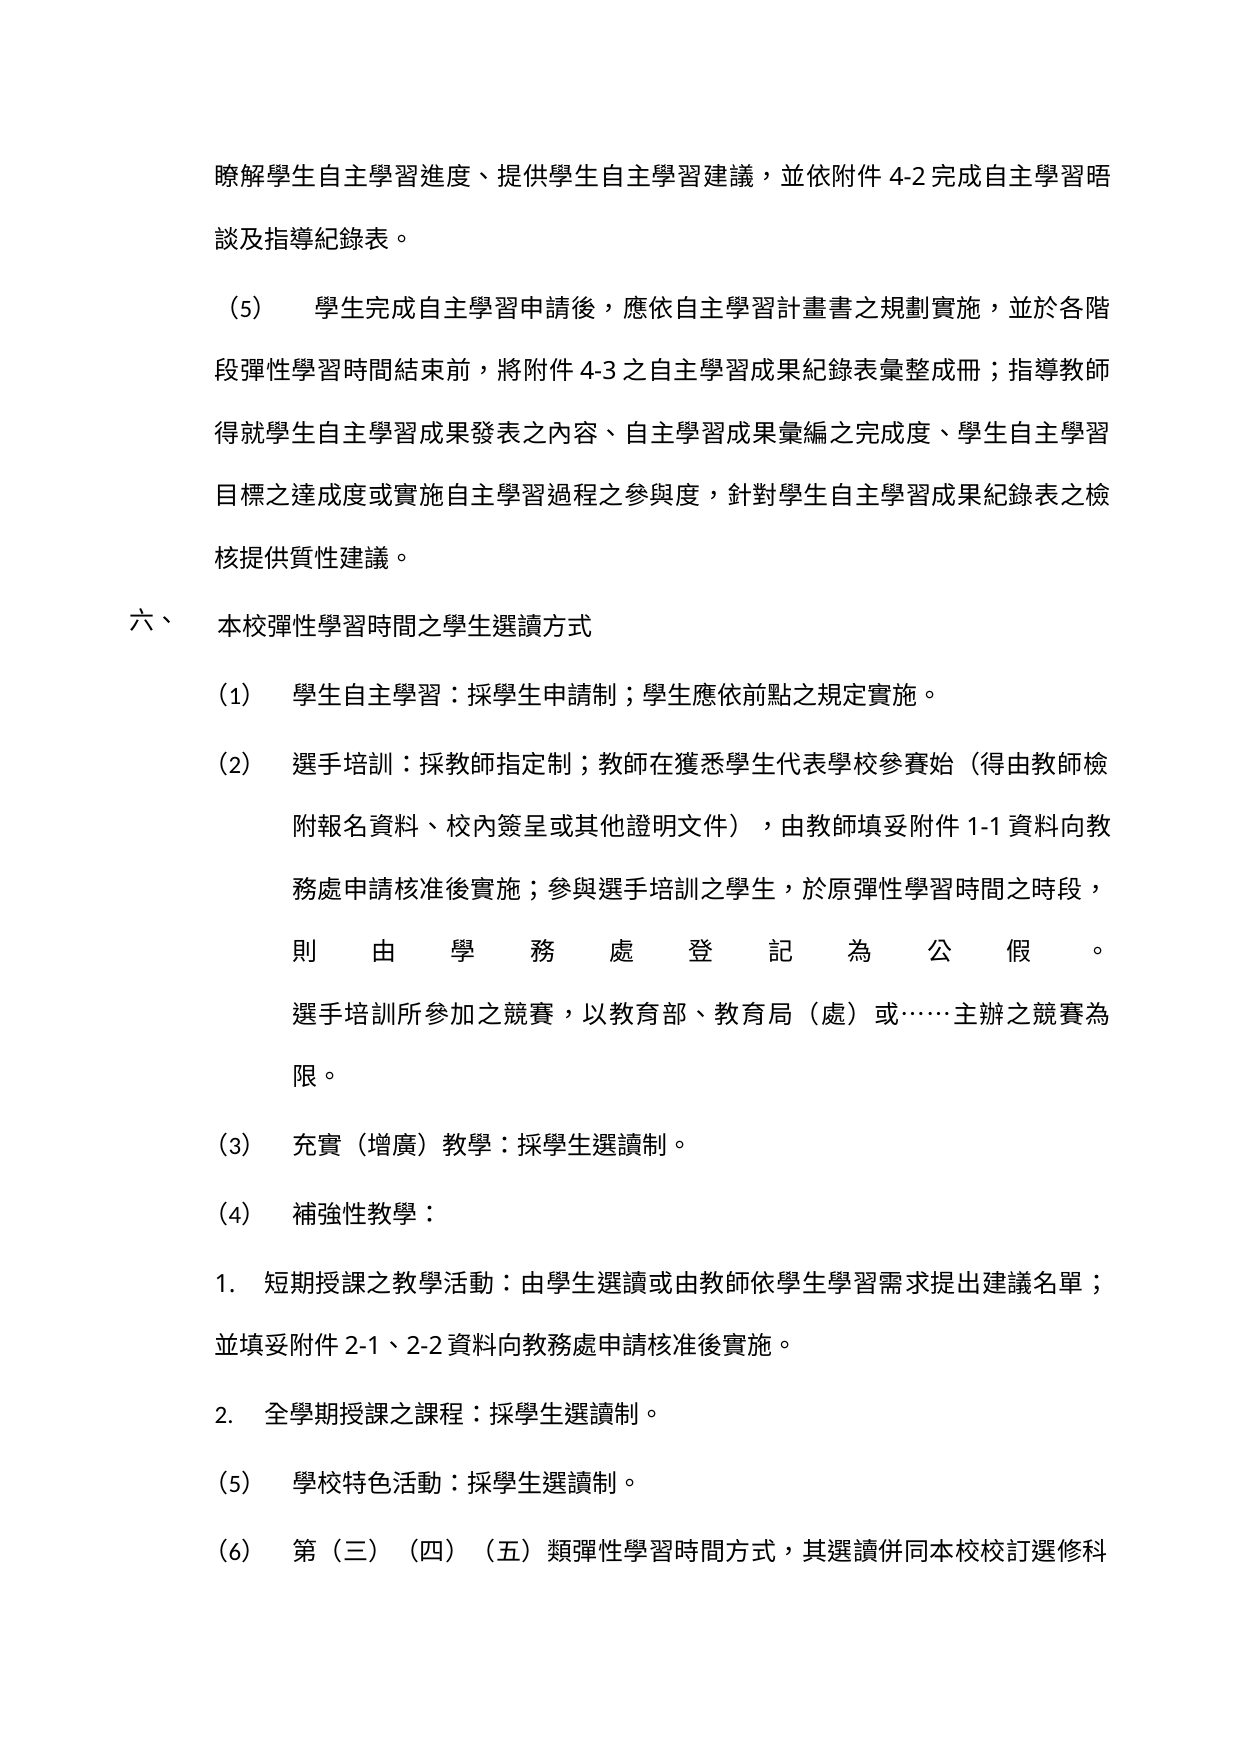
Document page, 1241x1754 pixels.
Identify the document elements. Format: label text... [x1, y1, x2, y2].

table_cell 本校彈性學習時間之學生選讀方式 [203, 577, 1122, 646]
table_cell 學生自主學習：採學生申請制；學生應依前點之規定實施。 選手培訓：採教師指定制；教師在獲悉學生代表學校參賽始（得由教師檢附報名資料、校內簽呈或其他證明文件），由教師填妥附件1-1資料向教務處申請核准後實施；參與選手培訓之學生，於原彈性學習時間之時段，則由學務處登記為公假。 選手培訓所參加之競賽，以教育部、教育局（處）或……主辦之競賽為限。 充實（增廣）教學：採學生選讀制。 補強性教學： 短期授課之教學活動：由學生選讀或由教師依學生學習需求提出建議名單；並填妥附件2-1、2-2資料向教務處申請核准後實施。 全學期授課之課程：採學生選讀制。 學校特色活動：採學生選讀制。 第（三）（四）（五）類彈性學習時間方式，其選讀併同本校校訂選修科目之選修一同實施。 [203, 646, 1122, 1571]
table_cell 瞭解學生自主學習進度、提供學生自主學習建議，並依附件4-2完成自主學習晤談及指導紀錄表。 學生完成自主學習申請後，應依自主學習計畫書之規劃實施，並於各階段彈性學習時間結束前，將附件4-3之自主學習成果紀錄表彙整成冊；指導教師得就學生自主學習成果發表之內容、自主學習成果彙編之完成度、學生自主學習目標之達成度或實施自主學習過程之參與度，針對學生自主學習成果紀錄表之檢核提供質性建議。 [203, 127, 1122, 577]
table_cell [118, 127, 203, 577]
table_cell 六、 [118, 577, 203, 646]
table_cell [118, 646, 203, 1571]
